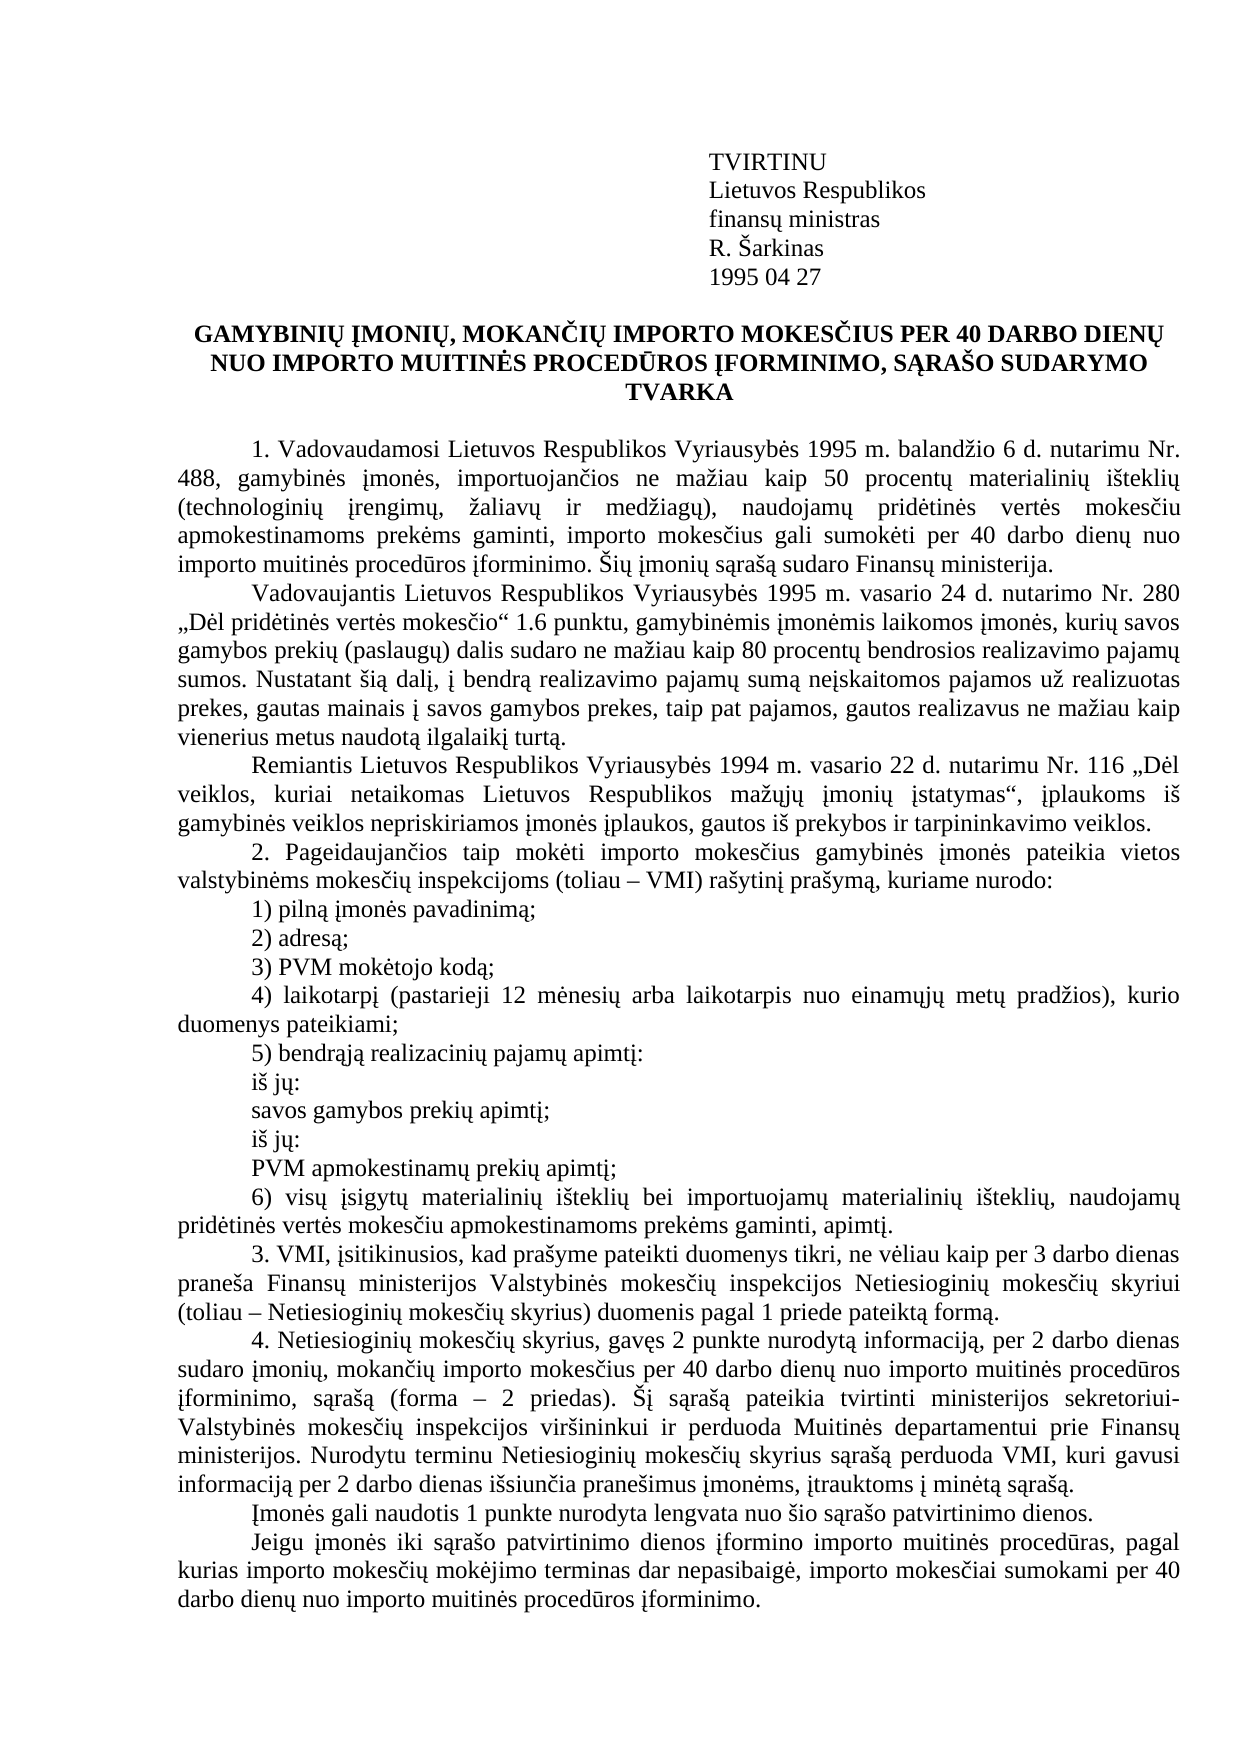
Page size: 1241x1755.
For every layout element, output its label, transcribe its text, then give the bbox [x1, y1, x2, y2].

text 4) laikotarpį (pastarieji 12 mėnesių arba laikotarpis nuo einamųjų metų pradžios), kurio duomenys pateikiami; [177, 981, 1181, 1038]
text savos gamybos prekių apimtį; [177, 1096, 1181, 1124]
text 2. Pageidaujančios taip mokėti importo mokesčius gamybinės įmonės pateikia vietos valstybinėms mokesčių inspekcijoms (toliau – VMI) rašytinį prašymą, kuriame nurodo: [177, 837, 1181, 894]
text 3) PVM mokėtojo kodą; [177, 952, 1181, 981]
text 2) adresą; [177, 923, 1181, 952]
text 6) visų įsigytų materialinių išteklių bei importuojamų materialinių išteklių, naudojamų pridėtinės vertės mokesčiu apmokestinamoms prekėms gaminti, apimtį. [177, 1182, 1181, 1239]
text TVIRTINU [177, 147, 1181, 176]
text 1995 04 27 [177, 262, 1181, 291]
text iš jų: [177, 1067, 1181, 1096]
text PVM apmokestinamų prekių apimtį; [177, 1153, 1181, 1182]
text Įmonės gali naudotis 1 punkte nurodyta lengvata nuo šio sąrašo patvirtinimo dienos. [177, 1498, 1181, 1527]
text 1. Vadovaudamosi Lietuvos Respublikos Vyriausybės 1995 m. balandžio 6 d. nutarimu Nr. 488, gamybinės įmonės, importuojančios ne mažiau kaip 50 procentų materialinių išteklių (technologinių įrengimų, žaliavų ir medžiagų), naudojamų pridėtinės vertės mokesčiu apmokestinamoms prekėms gaminti, importo mokesčius gali sumokėti per 40 darbo dienų nuo importo muitinės procedūros įforminimo. Šių įmonių sąrašą sudaro Finansų ministerija. [177, 434, 1181, 578]
text 1) pilną įmonės pavadinimą; [177, 894, 1181, 923]
text Lietuvos Respublikos [177, 176, 1181, 204]
text 3. VMI, įsitikinusios, kad prašyme pateikti duomenys tikri, ne vėliau kaip per 3 darbo dienas praneša Finansų ministerijos Valstybinės mokesčių inspekcijos Netiesioginių mokesčių skyriui (toliau – Netiesioginių mokesčių skyrius) duomenis pagal 1 priede pateiktą formą. [177, 1239, 1181, 1326]
text iš jų: [177, 1124, 1181, 1153]
text 5) bendrąją realizacinių pajamų apimtį: [177, 1038, 1181, 1067]
text Jeigu įmonės iki sąrašo patvirtinimo dienos įformino importo muitinės procedūras, pagal kurias importo mokesčių mokėjimo terminas dar nepasibaigė, importo mokesčiai sumokami per 40 darbo dienų nuo importo muitinės procedūros įforminimo. [177, 1527, 1181, 1613]
text R. Šarkinas [177, 233, 1181, 262]
text Vadovaujantis Lietuvos Respublikos Vyriausybės 1995 m. vasario 24 d. nutarimo Nr. 280 „Dėl pridėtinės vertės mokesčio“ 1.6 punktu, gamybinėmis įmonėmis laikomos įmonės, kurių savos gamybos prekių (paslaugų) dalis sudaro ne mažiau kaip 80 procentų bendrosios realizavimo pajamų sumos. Nustatant šią dalį, į bendrą realizavimo pajamų sumą neįskaitomos pajamos už realizuotas prekes, gautas mainais į savos gamybos prekes, taip pat pajamos, gautos realizavus ne mažiau kaip vienerius metus naudotą ilgalaikį turtą. [177, 578, 1181, 751]
text 4. Netiesioginių mokesčių skyrius, gavęs 2 punkte nurodytą informaciją, per 2 darbo dienas sudaro įmonių, mokančių importo mokesčius per 40 darbo dienų nuo importo muitinės procedūros įforminimo, sąrašą (forma – 2 priedas). Šį sąrašą pateikia tvirtinti ministerijos sekretoriui-Valstybinės mokesčių inspekcijos viršininkui ir perduoda Muitinės departamentui prie Finansų ministerijos. Nurodytu terminu Netiesioginių mokesčių skyrius sąrašą perduoda VMI, kuri gavusi informaciją per 2 darbo dienas išsiunčia pranešimus įmonėms, įtrauktoms į minėtą sąrašą. [177, 1326, 1181, 1498]
text finansų ministras [177, 204, 1181, 233]
text Remiantis Lietuvos Respublikos Vyriausybės 1994 m. vasario 22 d. nutarimu Nr. 116 „Dėl veiklos, kuriai netaikomas Lietuvos Respublikos mažųjų įmonių įstatymas“, įplaukoms iš gamybinės veiklos nepriskiriamos įmonės įplaukos, gautos iš prekybos ir tarpininkavimo veiklos. [177, 751, 1181, 837]
text GAMYBINIŲ ĮMONIŲ, MOKANČIŲ IMPORTO MOKESČIUS PER 40 DARBO DIENŲ NUO IMPORTO MUITINĖS PROCEDŪROS ĮFORMINIMO, SĄRAŠO SUDARYMO TVARKA [177, 319, 1181, 406]
